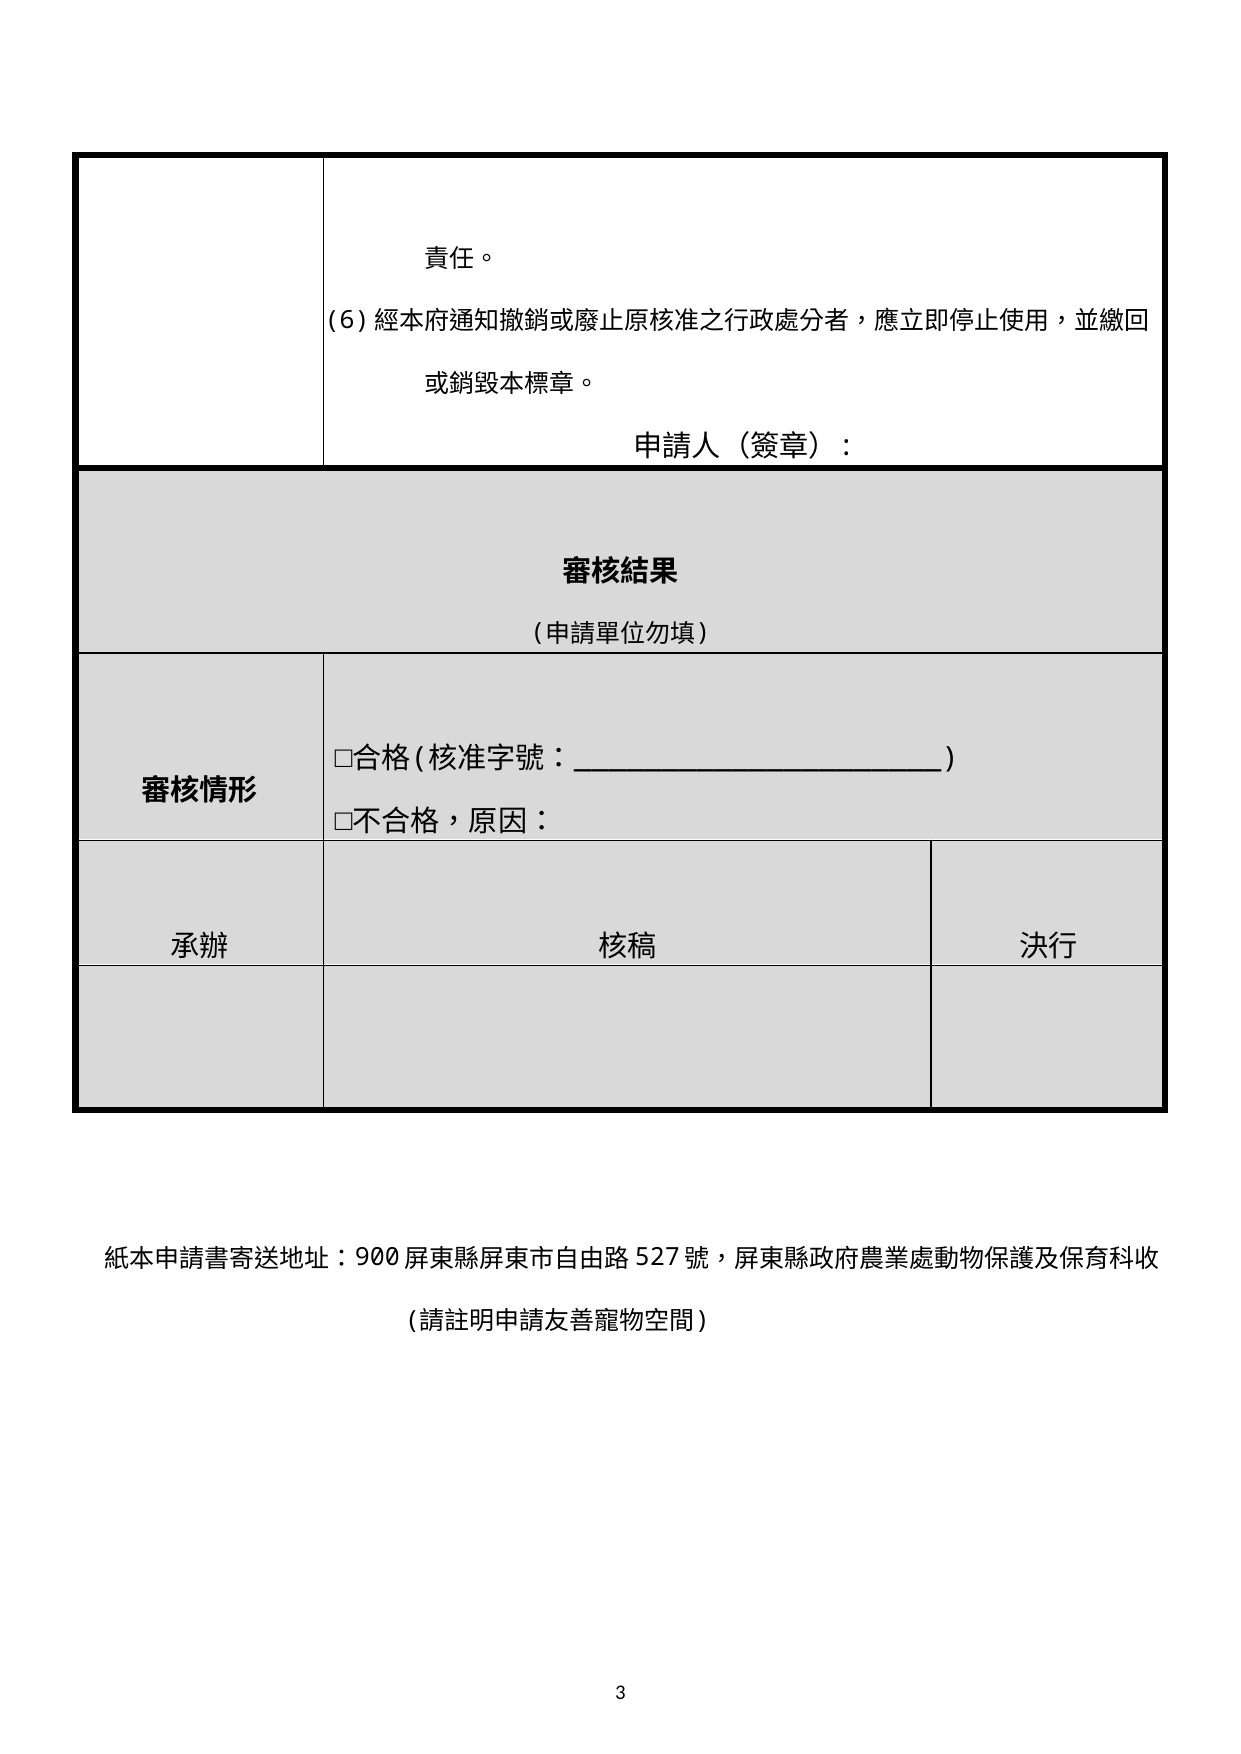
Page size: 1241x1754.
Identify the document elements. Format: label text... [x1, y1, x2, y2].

table_cell 決行 [932, 841, 1162, 964]
table_cell 承辦 [79, 841, 323, 964]
text 紙本申請書寄送地址：900屏東縣屏東市自由路527號，屏東縣政府農業處動物保護及保育科收 (請註明申請友善寵物空間) [104, 1214, 1165, 1339]
table_cell 審核結果 (申請單位勿填) [79, 471, 1162, 652]
table_cell [324, 966, 930, 1107]
table_cell 本標章應放置或張貼於申請之寵物友善場域之門首或明顯處。 本府得於網站或臉書粉絲專頁發布審核通過之寵物友善空間相關資訊。 申請人得設置寵物友善公約規範置於寵物友善場域內明顯處。 申請人同意遵守寵物友善公約規範之寵物及飼主入內，若有拒絕或暫停提供服務者，本府得收回寵物友善空間標章。 申請人應本誠信原則對所提出文件之真實性負責，如有不實，應負相關責任。 經本府通知撤銷或廢止原核准之行政處分者，應立即停止使用，並繳回或銷毀本標章。 申請人（簽章）: [324, 158, 1162, 464]
table_cell [932, 966, 1162, 1107]
table_cell [79, 158, 323, 464]
table_cell 核稿 [324, 841, 930, 964]
table_cell □合格(核准字號：_____________________) □不合格，原因： [324, 654, 1162, 839]
table_cell [79, 966, 323, 1107]
table_cell 審核情形 [79, 654, 323, 839]
